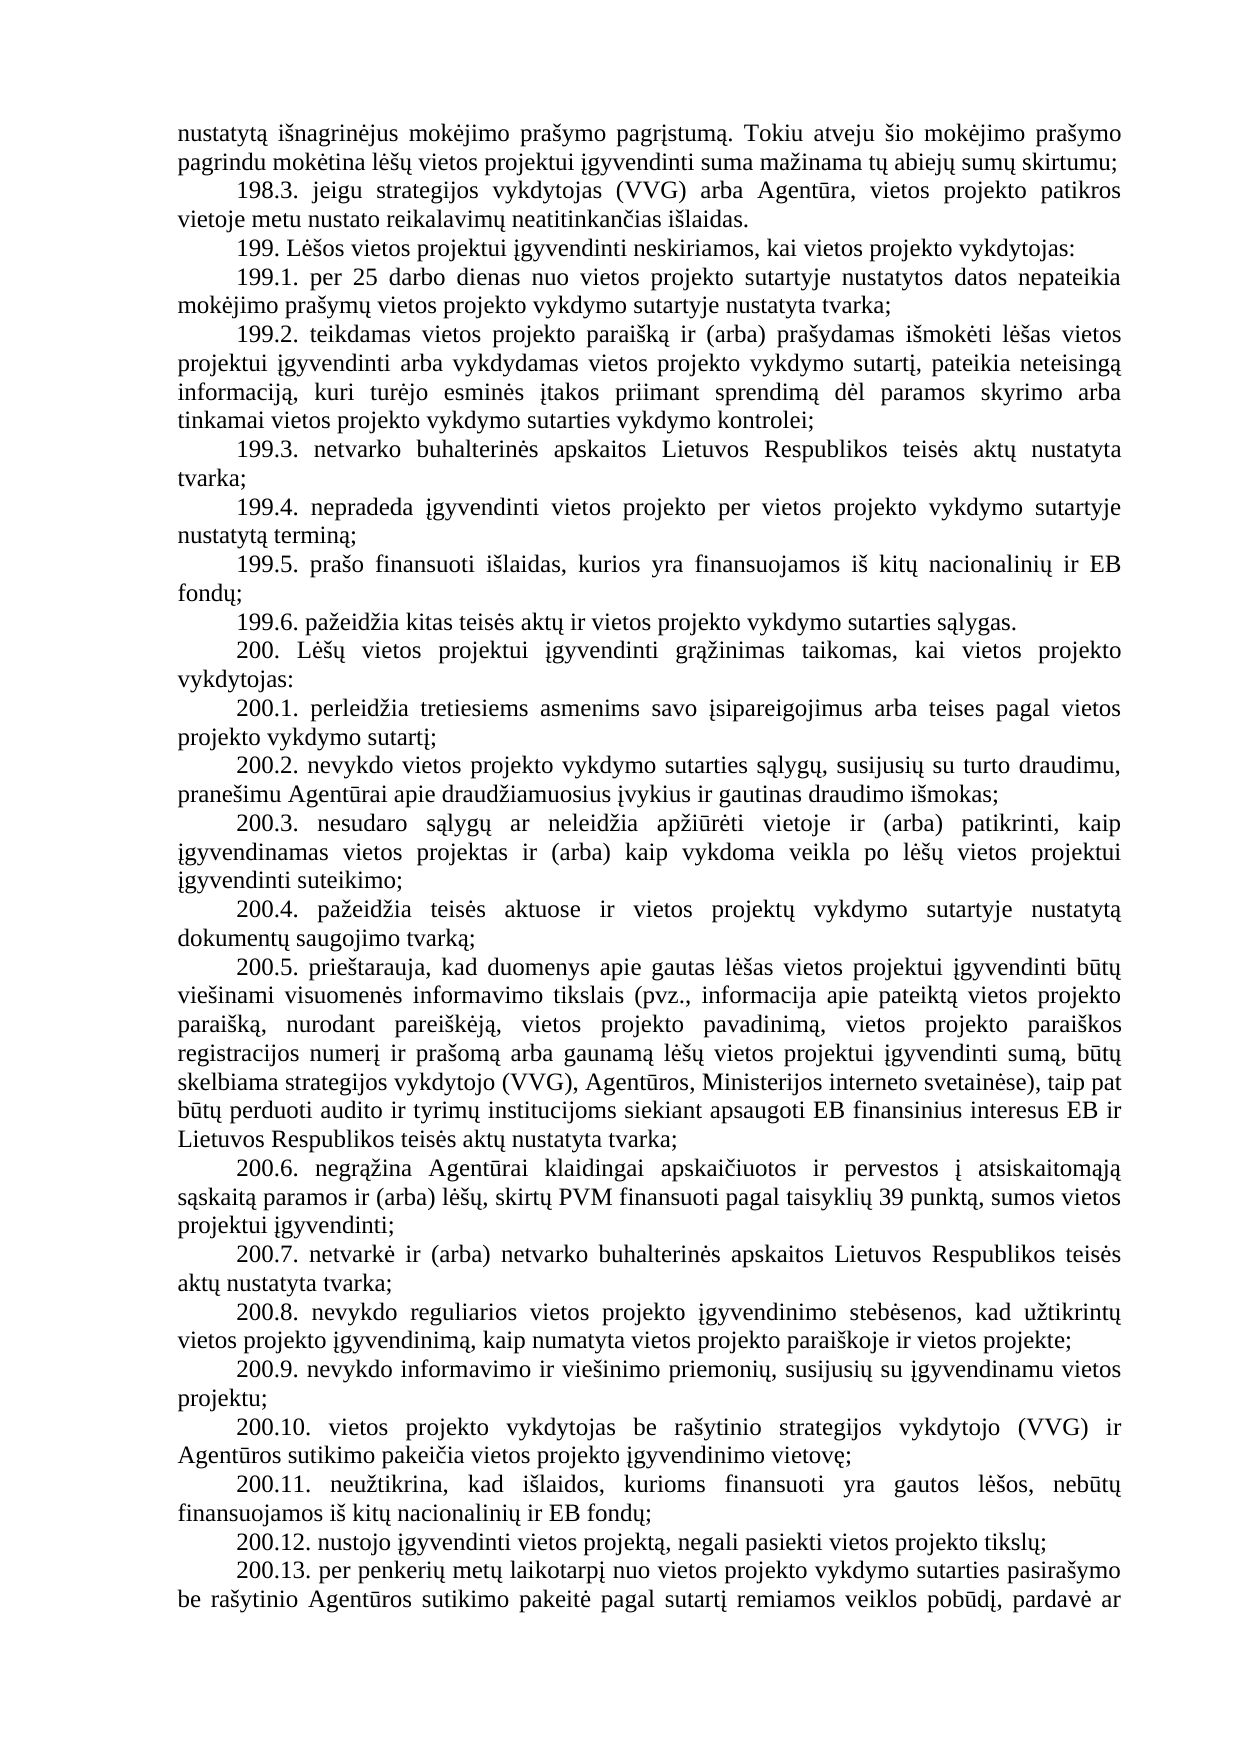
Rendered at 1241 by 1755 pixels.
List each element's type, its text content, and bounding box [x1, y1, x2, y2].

text 200. Lėšų vietos projektui įgyvendinti grąžinimas taikomas, kai vietos projekto vykdytojas: [177, 636, 1122, 693]
text 200.2. nevykdo vietos projekto vykdymo sutarties sąlygų, susijusių su turto draudimu, pranešimu Agentūrai apie draudžiamuosius įvykius ir gautinas draudimo išmokas; [177, 751, 1122, 808]
text 199.2. teikdamas vietos projekto paraišką ir (arba) prašydamas išmokėti lėšas vietos projektui įgyvendinti arba vykdydamas vietos projekto vykdymo sutartį, pateikia neteisingą informaciją, kuri turėjo esminės įtakos priimant sprendimą dėl paramos skyrimo arba tinkamai vietos projekto vykdymo sutarties vykdymo kontrolei; [177, 319, 1122, 434]
text 200.6. negrąžina Agentūrai klaidingai apskaičiuotos ir pervestos į atsiskaitomąją sąskaitą paramos ir (arba) lėšų, skirtų PVM finansuoti pagal taisyklių 39 punktą, sumos vietos projektui įgyvendinti; [177, 1153, 1122, 1239]
text 200.5. prieštarauja, kad duomenys apie gautas lėšas vietos projektui įgyvendinti būtų viešinami visuomenės informavimo tikslais (pvz., informacija apie pateiktą vietos projekto paraišką, nurodant pareiškėją, vietos projekto pavadinimą, vietos projekto paraiškos registracijos numerį ir prašomą arba gaunamą lėšų vietos projektui įgyvendinti sumą, būtų skelbiama strategijos vykdytojo (VVG), Agentūros, Ministerijos interneto svetainėse), taip pat būtų perduoti audito ir tyrimų institucijoms siekiant apsaugoti EB finansinius interesus EB ir Lietuvos Respublikos teisės aktų nustatyta tvarka; [177, 952, 1122, 1153]
text 200.7. netvarkė ir (arba) netvarko buhalterinės apskaitos Lietuvos Respublikos teisės aktų nustatyta tvarka; [177, 1239, 1122, 1297]
text 199. Lėšos vietos projektui įgyvendinti neskiriamos, kai vietos projekto vykdytojas: [177, 233, 1122, 262]
text 199.4. nepradeda įgyvendinti vietos projekto per vietos projekto vykdymo sutartyje nustatytą terminą; [177, 492, 1122, 549]
text 200.4. pažeidžia teisės aktuose ir vietos projektų vykdymo sutartyje nustatytą dokumentų saugojimo tvarką; [177, 894, 1122, 952]
text 200.13. per penkerių metų laikotarpį nuo vietos projekto vykdymo sutarties pasirašymo be rašytinio Agentūros sutikimo pakeitė pagal sutartį remiamos veiklos pobūdį, pardavė ar [177, 1556, 1122, 1613]
text 200.3. nesudaro sąlygų ar neleidžia apžiūrėti vietoje ir (arba) patikrinti, kaip įgyvendinamas vietos projektas ir (arba) kaip vykdoma veikla po lėšų vietos projektui įgyvendinti suteikimo; [177, 808, 1122, 894]
text 199.6. pažeidžia kitas teisės aktų ir vietos projekto vykdymo sutarties sąlygas. [177, 607, 1122, 636]
text 198.3. jeigu strategijos vykdytojas (VVG) arba Agentūra, vietos projekto patikros vietoje metu nustato reikalavimų neatitinkančias išlaidas. [177, 176, 1122, 233]
text 200.1. perleidžia tretiesiems asmenims savo įsipareigojimus arba teises pagal vietos projekto vykdymo sutartį; [177, 693, 1122, 751]
text 199.1. per 25 darbo dienas nuo vietos projekto sutartyje nustatytos datos nepateikia mokėjimo prašymų vietos projekto vykdymo sutartyje nustatyta tvarka; [177, 262, 1122, 319]
text 200.9. nevykdo informavimo ir viešinimo priemonių, susijusių su įgyvendinamu vietos projektu; [177, 1354, 1122, 1412]
text 199.5. prašo finansuoti išlaidas, kurios yra finansuojamos iš kitų nacionalinių ir EB fondų; [177, 549, 1122, 607]
text 200.8. nevykdo reguliarios vietos projekto įgyvendinimo stebėsenos, kad užtikrintų vietos projekto įgyvendinimą, kaip numatyta vietos projekto paraiškoje ir vietos projekte; [177, 1297, 1122, 1354]
text nustatytą išnagrinėjus mokėjimo prašymo pagrįstumą. Tokiu atveju šio mokėjimo prašymo pagrindu mokėtina lėšų vietos projektui įgyvendinti suma mažinama tų abiejų sumų skirtumu; [177, 118, 1122, 176]
text 200.12. nustojo įgyvendinti vietos projektą, negali pasiekti vietos projekto tikslų; [177, 1527, 1122, 1556]
text 200.10. vietos projekto vykdytojas be rašytinio strategijos vykdytojo (VVG) ir Agentūros sutikimo pakeičia vietos projekto įgyvendinimo vietovę; [177, 1412, 1122, 1469]
text 200.11. neužtikrina, kad išlaidos, kurioms finansuoti yra gautos lėšos, nebūtų finansuojamos iš kitų nacionalinių ir EB fondų; [177, 1469, 1122, 1527]
text 199.3. netvarko buhalterinės apskaitos Lietuvos Respublikos teisės aktų nustatyta tvarka; [177, 434, 1122, 492]
